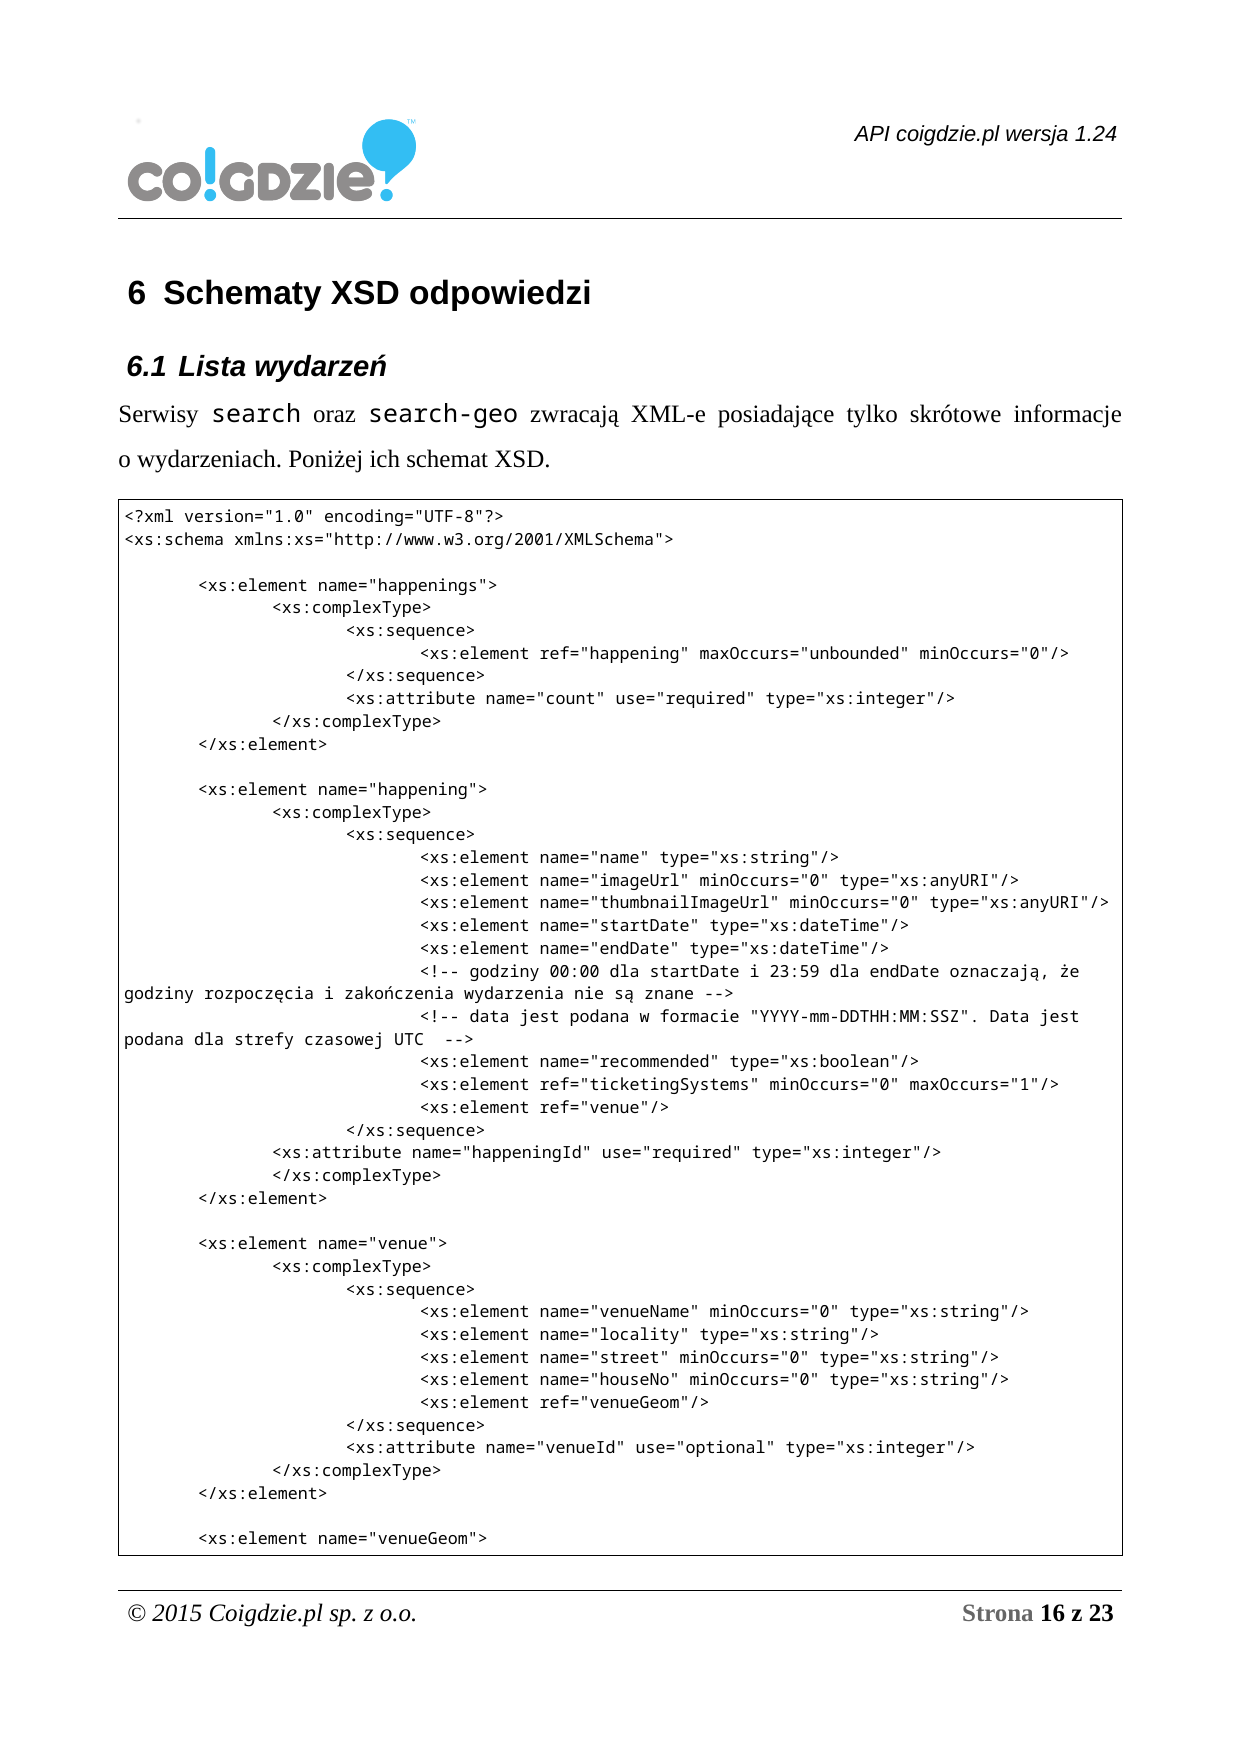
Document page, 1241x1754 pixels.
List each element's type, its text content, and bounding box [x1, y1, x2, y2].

table_header <?xml version="1.0" encoding="UTF-8"?> <xs:schema xmlns:xs="http://www.w3.org/2001/XMLSchema"> <xs:element name="happenings"> <xs:complexType> <xs:sequence> <xs:element ref="happening" maxOccurs="unbounded" minOccurs="0"/> </xs:sequence> <xs:attribute name="count" use="required" type="xs:integer"/> </xs:complexType> </xs:element> <xs:element name="happening"> <xs:complexType> <xs:sequence> <xs:element name="name" type="xs:string"/> <xs:element name="imageUrl" minOccurs="0" type="xs:anyURI"/> <xs:element name="thumbnailImageUrl" minOccurs="0" type="xs:anyURI"/> <xs:element name="startDate" type="xs:dateTime"/> <xs:element name="endDate" type="xs:dateTime"/> <!-- godziny 00:00 dla startDate i 23:59 dla endDate oznaczają, że godziny rozpoczęcia i zakończenia wydarzenia nie są znane --> <!-- data jest podana w formacie "YYYY-mm-DDTHH:MM:SSZ". Data jest podana dla strefy czasowej UTC --> <xs:element name="recommended" type="xs:boolean"/> <xs:element ref="ticketingSystems" minOccurs="0" maxOccurs="1"/> <xs:element ref="venue"/> </xs:sequence> <xs:attribute name="happeningId" use="required" type="xs:integer"/> </xs:complexType> </xs:element> <xs:element name="venue"> <xs:complexType> <xs:sequence> <xs:element name="venueName" minOccurs="0" type="xs:string"/> <xs:element name="locality" type="xs:string"/> <xs:element name="street" minOccurs="0" type="xs:string"/> <xs:element name="houseNo" minOccurs="0" type="xs:string"/> <xs:element ref="venueGeom"/> </xs:sequence> <xs:attribute name="venueId" use="optional" type="xs:integer"/> </xs:complexType> </xs:element> <xs:element name="venueGeom"> [119, 500, 1122, 1555]
subtitle Lista wydarzeń [118, 349, 1122, 383]
text Serwisy search oraz search-geo zwracają XML-e posiadające tylko skrótowe informacje o wydarzeniach. Poniżej ich schemat XSD. [118, 395, 1122, 472]
picture [122, 117, 418, 206]
subtitle Schematy XSD odpowiedzi [118, 273, 1122, 312]
